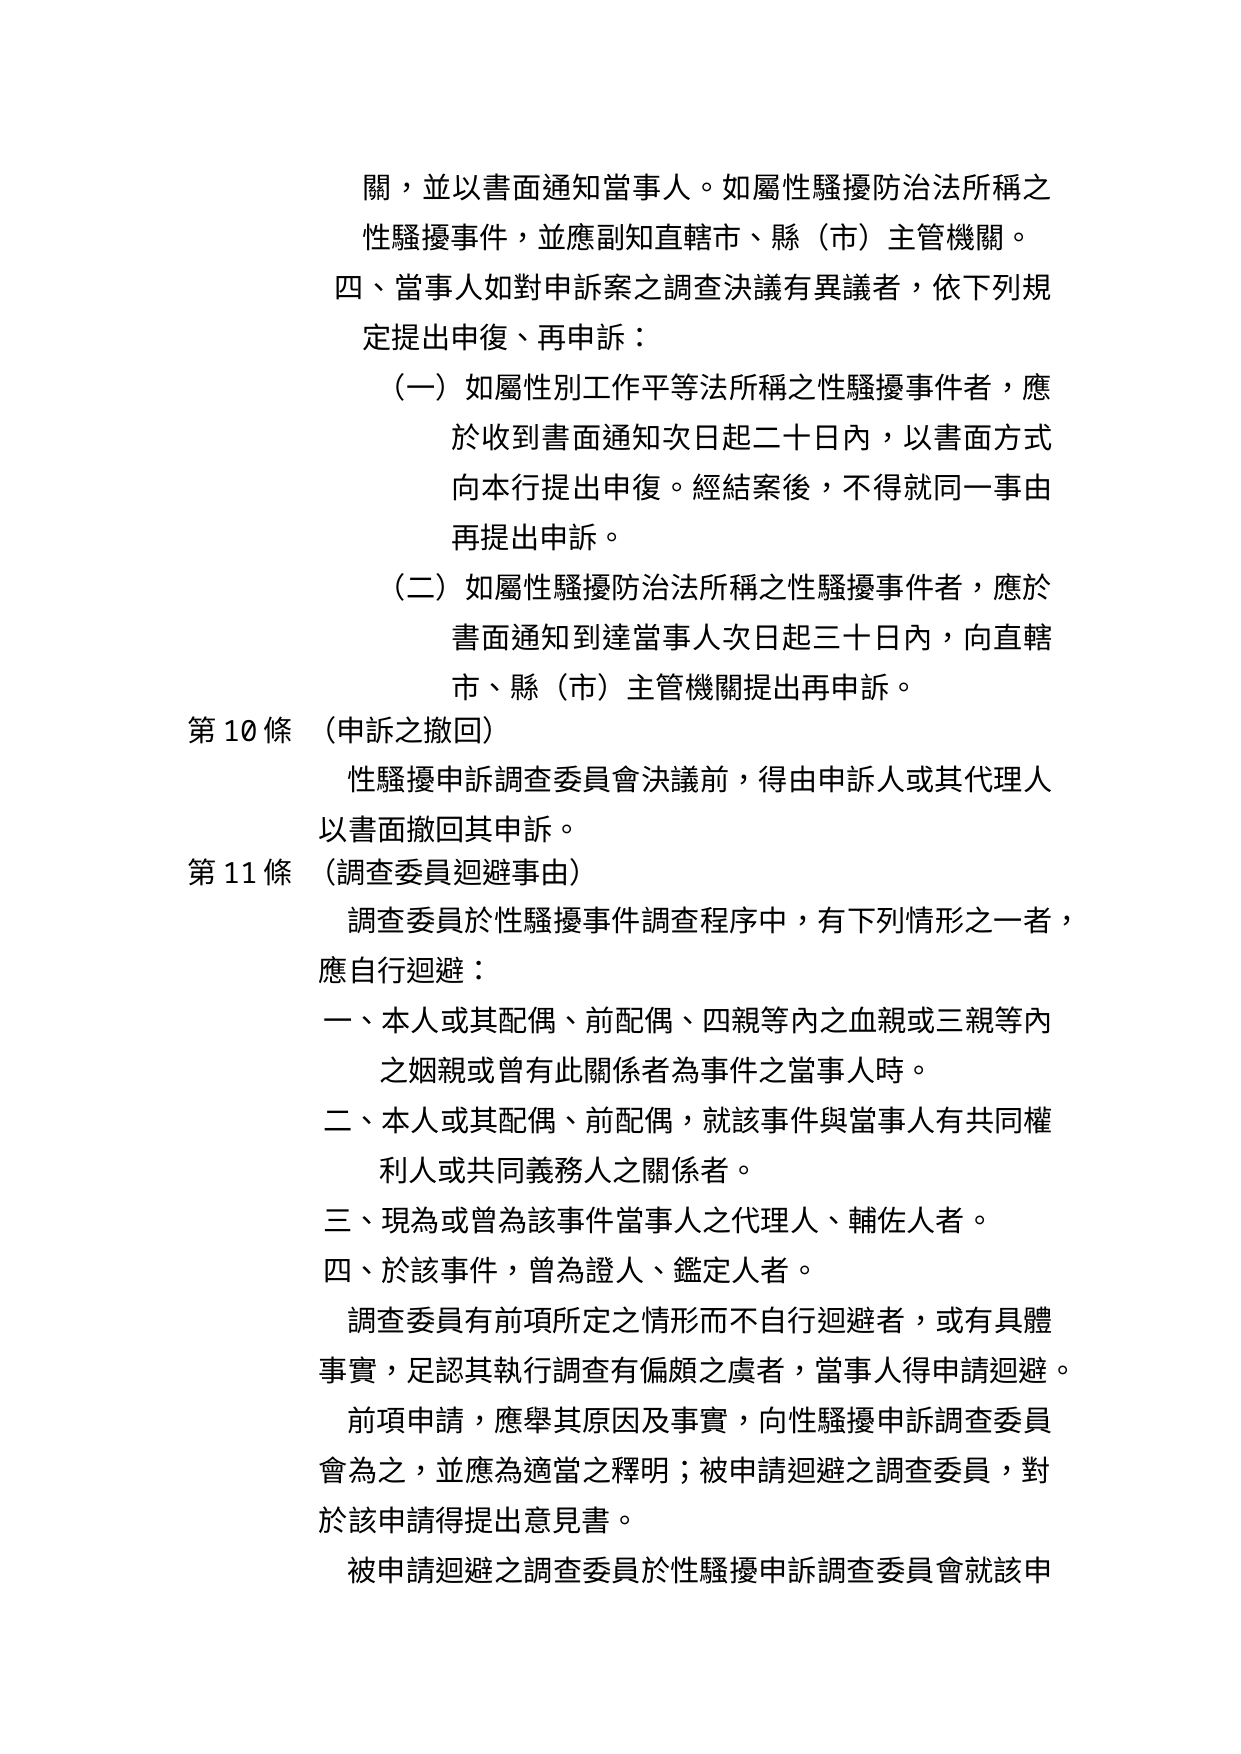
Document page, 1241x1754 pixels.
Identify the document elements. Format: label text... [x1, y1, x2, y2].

text 三、現為或曾為該事件當事人之代理人、輔佐人者。 [306, 1192, 1053, 1242]
text 關，並以書面通知當事人。如屬性騷擾防治法所稱之性騷擾事件，並應副知直轄市、縣（市）主管機關。 [187, 158, 1053, 258]
text 前項申請，應舉其原因及事實，向性騷擾申訴調查委員會為之，並應為適當之釋明；被申請迴避之調查委員，對於該申請得提出意見書。 [187, 1392, 1053, 1542]
text 二、本人或其配偶、前配偶，就該事件與當事人有共同權利人或共同義務人之關係者。 [306, 1092, 1053, 1192]
text 性騷擾申訴調查委員會決議前，得由申訴人或其代理人以書面撤回其申訴。 [187, 750, 1053, 850]
text 四、當事人如對申訴案之調查決議有異議者，依下列規定提出申復、再申訴： [187, 258, 1053, 358]
text 四、於該事件，曾為證人、鑑定人者。 [306, 1242, 1053, 1292]
text 被申請迴避之調查委員於性騷擾申訴調查委員會就該申 [187, 1542, 1053, 1592]
text （一）如屬性別工作平等法所稱之性騷擾事件者，應於收到書面通知次日起二十日內，以書面方式向本行提出申復。經結案後，不得就同一事由再提出申訴。 [306, 358, 1053, 558]
text （二）如屬性騷擾防治法所稱之性騷擾事件者，應於書面通知到達當事人次日起三十日內，向直轄市、縣（市）主管機關提出再申訴。 [306, 558, 1053, 708]
text 調查委員有前項所定之情形而不自行迴避者，或有具體事實，足認其執行調查有偏頗之虞者，當事人得申請迴避。 [187, 1292, 1053, 1392]
text 第11條 （調查委員迴避事由） [187, 850, 1053, 892]
text 一、本人或其配偶、前配偶、四親等內之血親或三親等內之姻親或曾有此關係者為事件之當事人時。 [306, 992, 1053, 1092]
text 調查委員於性騷擾事件調查程序中，有下列情形之一者，應自行迴避： [187, 892, 1053, 992]
text 第10條 （申訴之撤回） [187, 708, 1053, 750]
